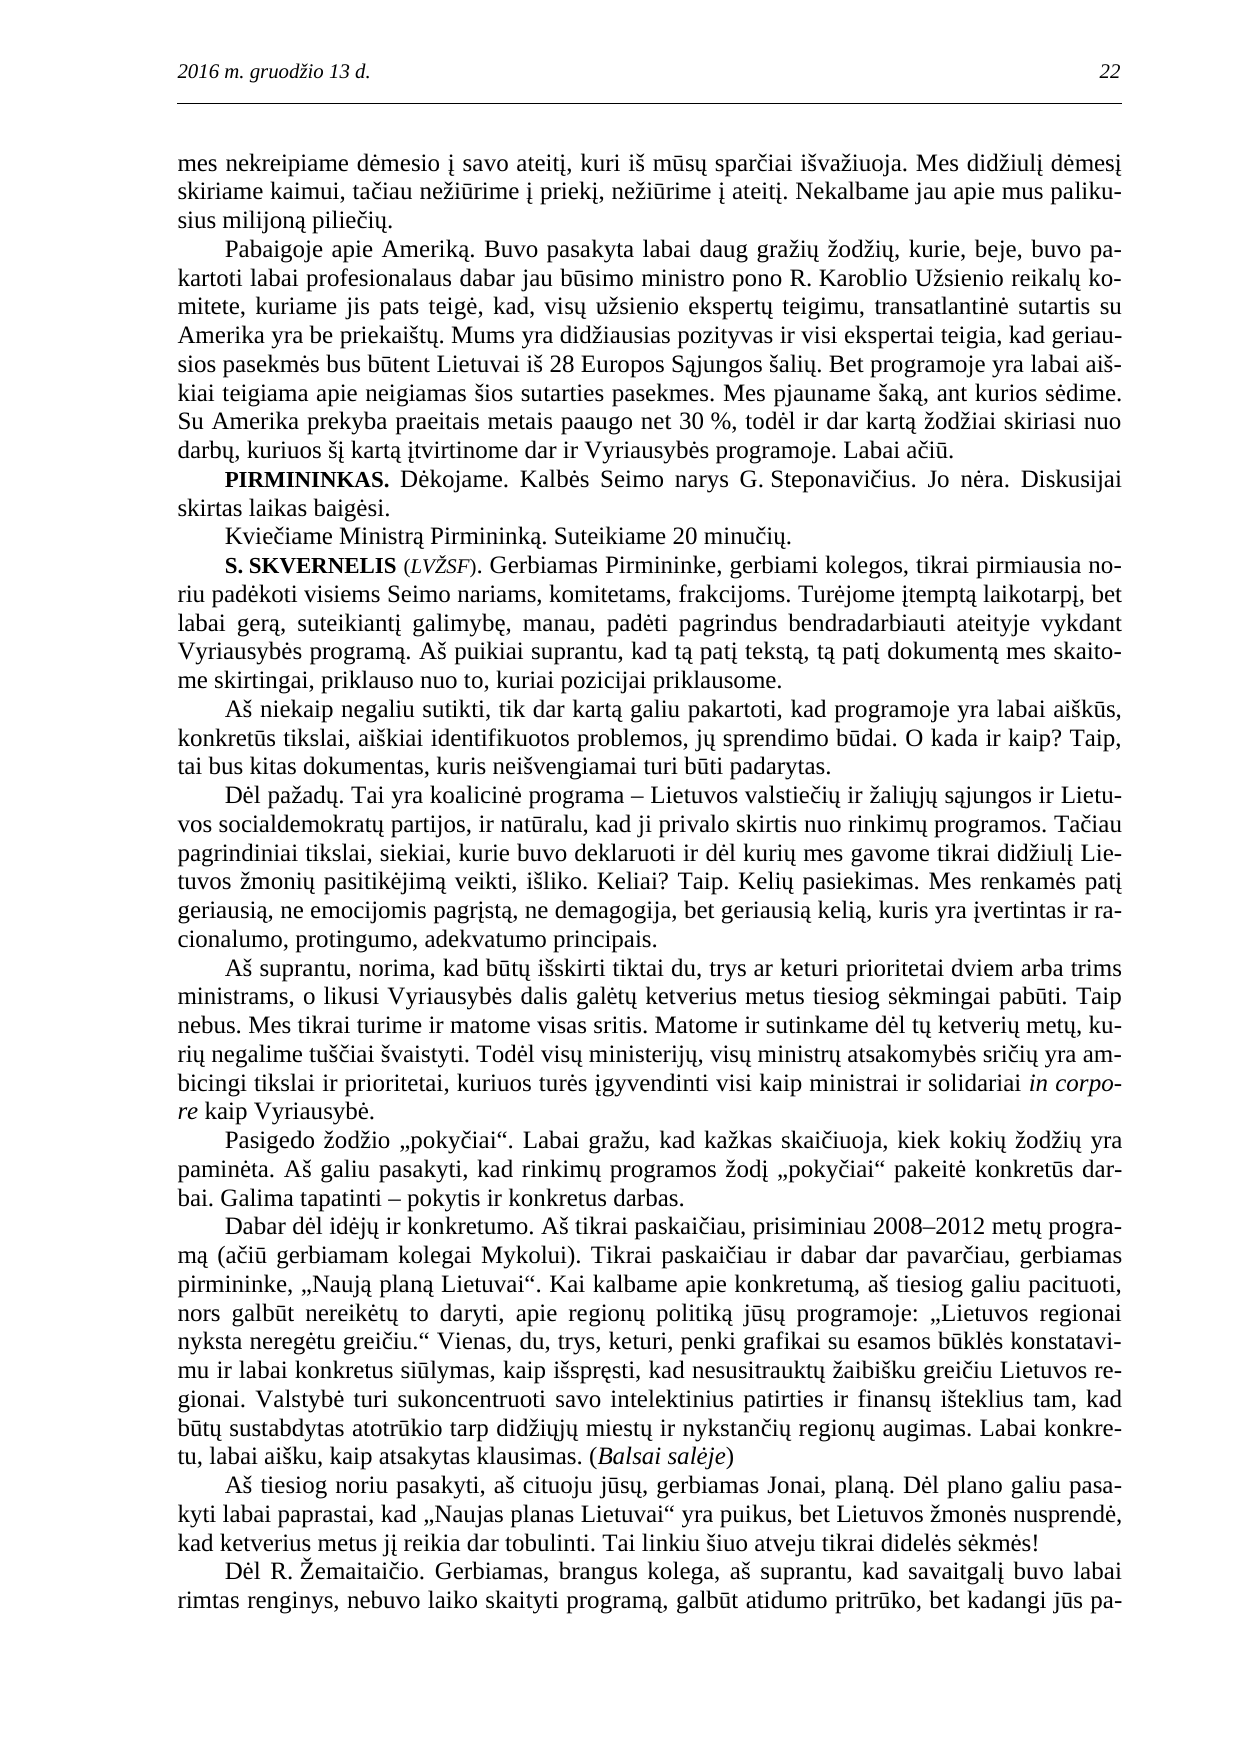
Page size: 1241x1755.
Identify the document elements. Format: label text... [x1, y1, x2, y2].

text S. SKVERNELIS (LVŽSF). Ger­bia­mas Pir­mi­nin­ke, ger­bia­mi ko­le­gos, tik­rai pir­miau­sia no­riu pa­dė­ko­ti vi­siems Sei­mo na­riams, ko­mi­te­tams, frak­ci­joms. Tu­rė­jo­me įtemp­tą lai­ko­tar­pį, bet la­bai ge­rą, su­tei­kian­tį ga­li­my­bę, ma­nau, pa­dė­ti pa­grin­dus ben­dra­dar­biau­ti at­ei­ty­je vyk­dant Vy­riau­sy­bės pro­gra­mą. Aš pui­kiai su­pran­tu, kad tą pa­tį teks­tą, tą pa­tį do­ku­men­tą mes skai­to­me skir­tin­gai, pri­klau­so nuo to, ku­riai po­zi­ci­jai pri­klau­so­me. [177, 550, 1122, 694]
text mes ne­krei­pia­me dė­me­sio į sa­vo at­ei­tį, ku­ri iš mū­sų spar­čiai iš­va­žiuo­ja. Mes di­džiu­lį dė­me­sį ski­ria­me kai­mui, ta­čiau ne­žiū­ri­me į prie­kį, ne­žiū­ri­me į at­ei­tį. Ne­kal­ba­me jau apie mus pa­li­ku­sius mi­li­jo­ną pi­lie­čių. [177, 148, 1122, 234]
text Aš tie­siog no­riu pa­sa­ky­ti, aš ci­tuo­ju jū­sų, ger­bia­mas Jo­nai, pla­ną. Dėl pla­no ga­liu pa­sa­ky­ti la­bai pa­pras­tai, kad „Nau­jas pla­nas Lie­tu­vai“ yra pui­kus, bet Lie­tu­vos žmo­nės nu­spren­dė, kad ket­ve­rius me­tus jį rei­kia dar to­bu­lin­ti. Tai lin­kiu šiuo at­ve­ju tik­rai di­de­lės sėk­mės! [177, 1470, 1122, 1556]
text Da­bar dėl idė­jų ir kon­kre­tu­mo. Aš tik­rai pa­skai­čiau, pri­si­mi­niau 2008–2012 me­tų pro­gra­mą (ačiū ger­bia­mam ko­le­gai My­ko­lui). Tik­rai pa­skai­čiau ir da­bar dar pa­var­čiau, ger­bia­mas pir­mi­nin­ke, „Nau­ją pla­ną Lie­tu­vai“. Kai kal­ba­me apie kon­kre­tu­mą, aš tie­siog ga­liu pa­ci­tuo­ti, nors gal­būt ne­rei­kė­tų to da­ry­ti, apie re­gio­nų po­li­ti­ką jū­sų pro­gra­mo­je: „Lie­tu­vos re­gio­nai nyks­ta ne­re­gė­tu grei­čiu.“ Vie­nas, du, trys, ke­tu­ri, pen­ki gra­fi­kai su esa­mos būk­lės kon­sta­ta­vi­mu ir la­bai kon­kre­tus siū­ly­mas, kaip iš­spręs­ti, kad nesu­si­trauk­tų žai­biš­ku grei­čiu Lie­tu­vos re­gio­nai. Vals­ty­bė tu­ri su­kon­cen­truo­ti sa­vo in­te­lek­ti­nius pa­tir­ties ir fi­nan­sų iš­tek­lius tam, kad bū­tų su­stab­dy­tas ato­trū­kio tarp di­džių­jų mies­tų ir nyks­tan­čių re­gio­nų au­gi­mas. La­bai kon­kre­tu, la­bai aiš­ku, kaip at­sa­ky­tas klau­si­mas. (Bal­sai sa­lė­je) [177, 1211, 1122, 1470]
text Pa­si­ge­do žo­džio „po­ky­čiai“. La­bai gra­žu, kad kaž­kas skai­čiuo­ja, kiek ko­kių žo­džių yra pa­mi­nė­ta. Aš ga­liu pa­sa­ky­ti, kad rin­ki­mų pro­gra­mos žo­dį „po­ky­čiai“ pa­kei­tė kon­kre­tūs dar­bai. Ga­li­ma ta­pa­tin­ti – po­ky­tis ir kon­kre­tus dar­bas. [177, 1125, 1122, 1211]
text Dėl pa­ža­dų. Tai yra ko­a­li­ci­nė pro­gra­ma – Lie­tu­vos vals­tie­čių ir ža­lių­jų są­jun­gos ir Lie­tu­vos so­cial­de­mok­ra­tų par­ti­jos, ir na­tū­ra­lu, kad ji pri­va­lo skir­tis nuo rin­ki­mų pro­gra­mos. Ta­čiau pa­grin­di­niai tiks­lai, sie­kiai, ku­rie bu­vo de­kla­ruo­ti ir dėl ku­rių mes ga­vo­me tik­rai di­džiu­lį Lie­tu­vos žmo­nių pa­si­ti­kė­ji­mą veik­ti, iš­li­ko. Ke­liai? Taip. Ke­lių pa­sie­ki­mas. Mes ren­ka­mės pa­tį ge­riau­sią, ne emo­ci­jo­mis pa­grįs­tą, ne de­ma­go­gi­ja, bet ge­riau­sią ke­lią, ku­ris yra įver­tin­tas ir ra­cio­na­lu­mo, pro­tin­gu­mo, adek­va­tu­mo prin­ci­pais. [177, 780, 1122, 953]
text Pa­bai­go­je apie Ame­ri­ką. Bu­vo pa­sa­ky­ta la­bai daug gra­žių žo­džių, ku­rie, be­je, bu­vo pa­kar­to­ti la­bai pro­fe­sio­na­laus da­bar jau bū­si­mo mi­nist­ro po­no R. Ka­rob­lio Už­sie­nio rei­ka­lų ko­mi­te­te, ku­ria­me jis pats tei­gė, kad, vi­sų už­sie­nio eks­per­tų tei­gi­mu, trans­at­lan­ti­nė su­tar­tis su Ame­ri­ka yra be prie­kaiš­tų. Mums yra di­džiau­sias po­zi­ty­vas ir vi­si eks­per­tai tei­gia, kad ge­riau­sios pa­sek­mės bus bū­tent Lie­tu­vai iš 28 Eu­ro­pos Są­jun­gos ša­lių. Bet pro­gra­mo­je yra la­bai aiš­kiai tei­gia­ma apie nei­gia­mas šios su­tar­ties pa­sek­mes. Mes pjau­na­me ša­ką, ant ku­rios sė­di­me. Su Ame­ri­ka pre­ky­ba pra­ei­tais me­tais pa­au­go net 30 %, to­dėl ir dar kar­tą žo­džiai ski­ria­si nuo dar­bų, ku­riuos šį kar­tą įtvir­ti­no­me dar ir Vy­riau­sy­bės pro­gra­mo­je. La­bai ačiū. [177, 234, 1122, 464]
text Aš su­pran­tu, no­ri­ma, kad bū­tų iš­skir­ti tik­tai du, trys ar ke­tu­ri pri­ori­te­tai dviem ar­ba trims mi­nist­rams, o li­ku­si Vy­riau­sy­bės da­lis ga­lė­tų ket­ve­rius me­tus tie­siog sėk­min­gai pa­bū­ti. Taip ne­bus. Mes tik­rai tu­ri­me ir ma­to­me vi­sas sri­tis. Ma­to­me ir su­tin­ka­me dėl tų ket­ve­rių me­tų, ku­rių ne­ga­li­me tuš­čiai švais­ty­ti. To­dėl vi­sų mi­nis­te­ri­jų, vi­sų mi­nist­rų at­sa­ko­my­bės sri­čių yra am­bi­cin­gi tiks­lai ir pri­ori­te­tai, ku­riuos tu­rės įgy­ven­din­ti vi­si kaip mi­nist­rai ir so­li­da­riai in cor­po­re kaip Vy­riau­sy­bė. [177, 953, 1122, 1125]
text PIRMININKAS. Dė­ko­ja­me. Kal­bės Sei­mo na­rys G. Ste­po­na­vi­čius. Jo nė­ra. Dis­ku­si­jai skir­tas lai­kas bai­gė­si. [177, 464, 1122, 521]
text Aš nie­kaip ne­ga­liu su­tik­ti, tik dar kar­tą ga­liu pa­kar­to­ti, kad pro­gra­mo­je yra la­bai aiš­kūs, kon­kre­tūs tiks­lai, aiš­kiai iden­ti­fi­kuo­tos pro­ble­mos, jų spren­di­mo bū­dai. O ka­da ir kaip? Taip, tai bus ki­tas do­ku­men­tas, ku­ris ne­iš­ven­gia­mai tu­ri bū­ti pa­da­ry­tas. [177, 694, 1122, 780]
text Dėl R. Že­mai­tai­čio. Ger­bia­mas, bran­gus ko­le­ga, aš su­pran­tu, kad sa­vait­ga­lį bu­vo la­bai rim­tas ren­gi­nys, ne­bu­vo lai­ko skai­ty­ti pro­gra­mą, gal­būt ati­du­mo pri­trū­ko, bet ka­dan­gi jūs pa­ [177, 1556, 1122, 1614]
text Kvie­čia­me Mi­nist­rą Pir­mi­nin­ką. Su­tei­kia­me 20 mi­nu­čių. [177, 521, 1122, 550]
